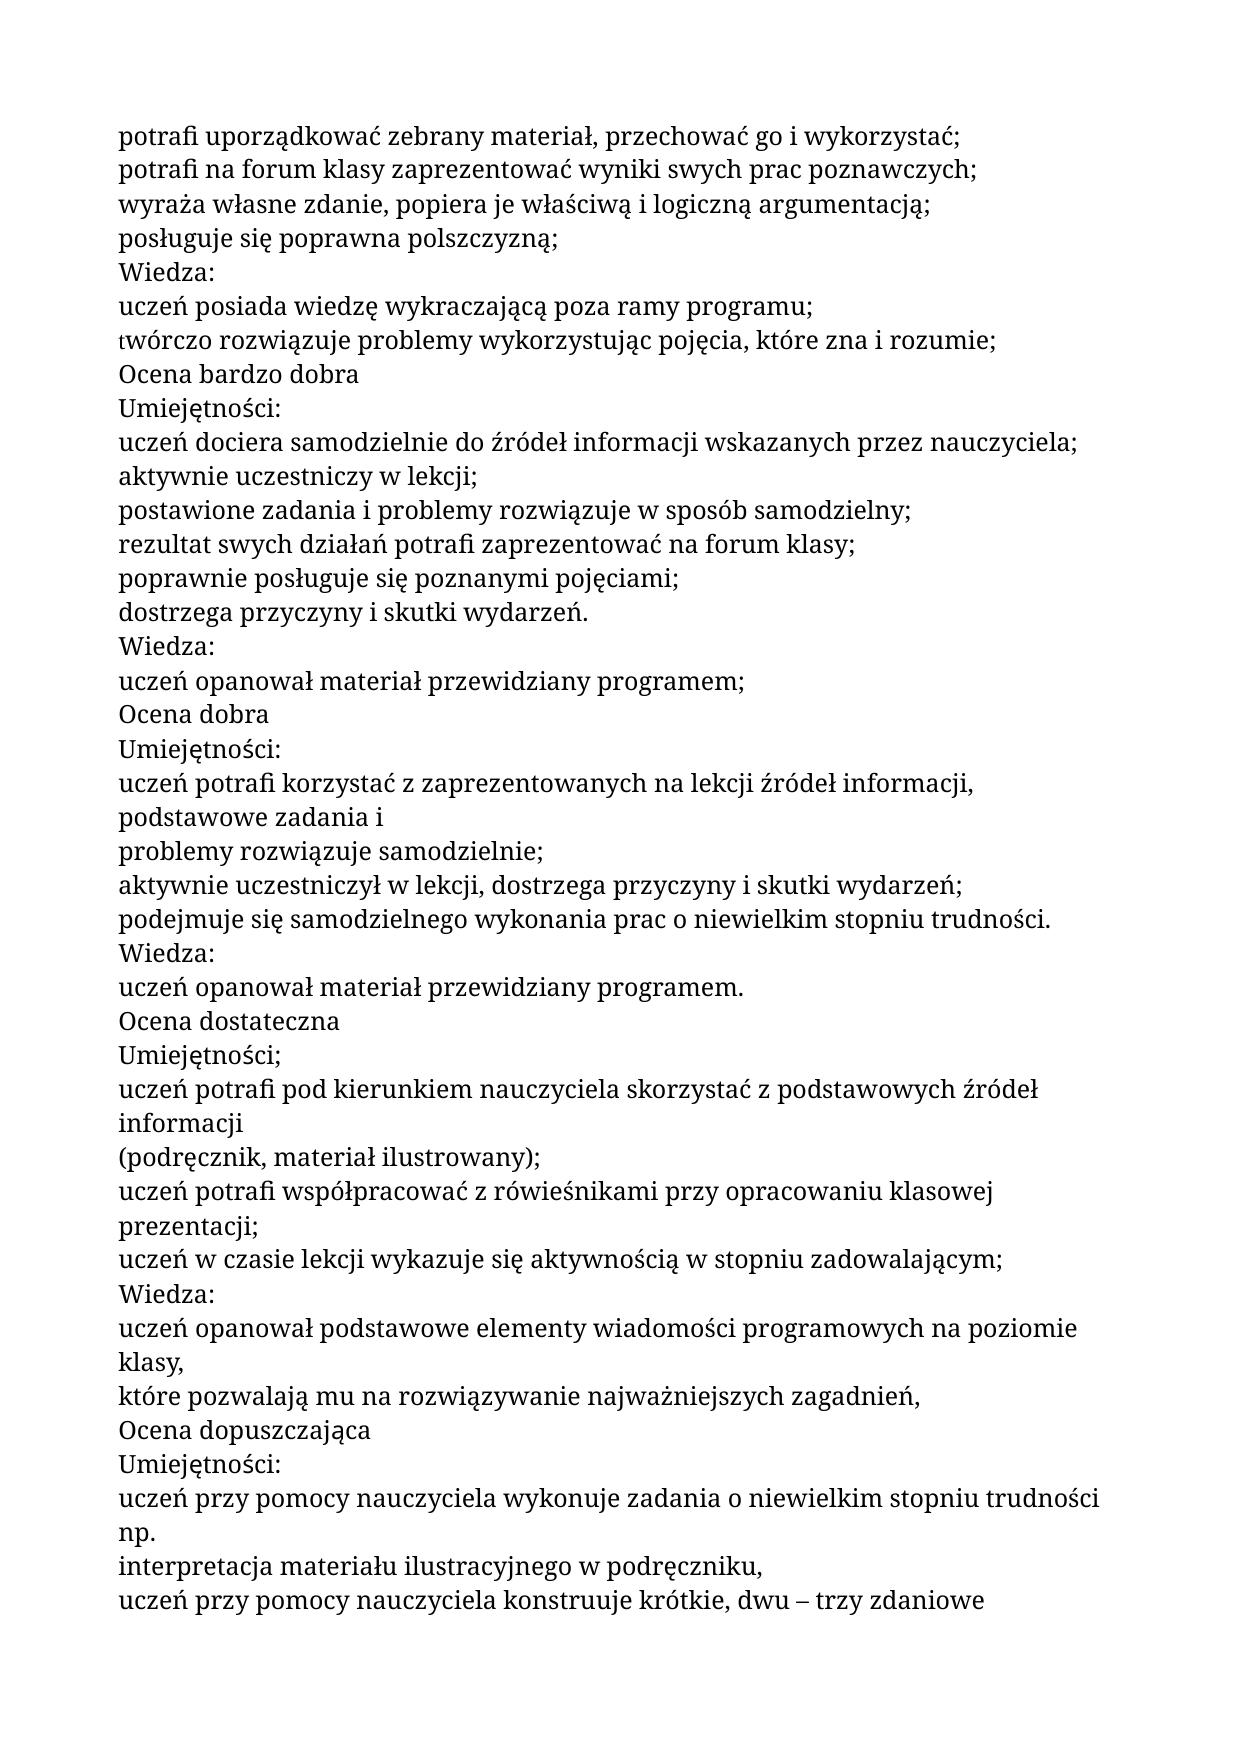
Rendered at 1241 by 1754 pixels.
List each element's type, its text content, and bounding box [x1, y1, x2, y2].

text potrafi uporządkować zebrany materiał, przechować go i wykorzystać; potrafi na forum klasy zaprezentować wyniki swych prac poznawczych; wyraża własne zdanie, popiera je właściwą i logiczną argumentacją; posługuje się poprawna polszczyzną; [118, 118, 1122, 254]
text Wiedza: uczeń posiada wiedzę wykraczającą poza ramy programu; twórczo rozwiązuje problemy wykorzystując pojęcia, które zna i rozumie; Ocena bardzo dobra Umiejętności: uczeń dociera samodzielnie do źródeł informacji wskazanych przez nauczyciela; aktywnie uczestniczy w lekcji; postawione zadania i problemy rozwiązuje w sposób samodzielny; rezultat swych działań potrafi zaprezentować na forum klasy; poprawnie posługuje się poznanymi pojęciami; dostrzega przyczyny i skutki wydarzeń. Wiedza: uczeń opanował materiał przewidziany programem; Ocena dobra Umiejętności: uczeń potrafi korzystać z zaprezentowanych na lekcji źródeł informacji, podstawowe zadania i problemy rozwiązuje samodzielnie; aktywnie uczestniczył w lekcji, dostrzega przyczyny i skutki wydarzeń; podejmuje się samodzielnego wykonania prac o niewielkim stopniu trudności. Wiedza: uczeń opanował materiał przewidziany programem. Ocena dostateczna Umiejętności; uczeń potrafi pod kierunkiem nauczyciela skorzystać z podstawowych źródeł informacji (podręcznik, materiał ilustrowany); uczeń potrafi współpracować z rówieśnikami przy opracowaniu klasowej prezentacji; uczeń w czasie lekcji wykazuje się aktywnością w stopniu zadowalającym; Wiedza: uczeń opanował podstawowe elementy wiadomości programowych na poziomie klasy, które pozwalają mu na rozwiązywanie najważniejszych zagadnień, Ocena dopuszczająca Umiejętności: uczeń przy pomocy nauczyciela wykonuje zadania o niewielkim stopniu trudności np. interpretacja materiału ilustracyjnego w podręczniku, uczeń przy pomocy nauczyciela konstruuje krótkie, dwu – trzy zdaniowe [118, 254, 1122, 1617]
